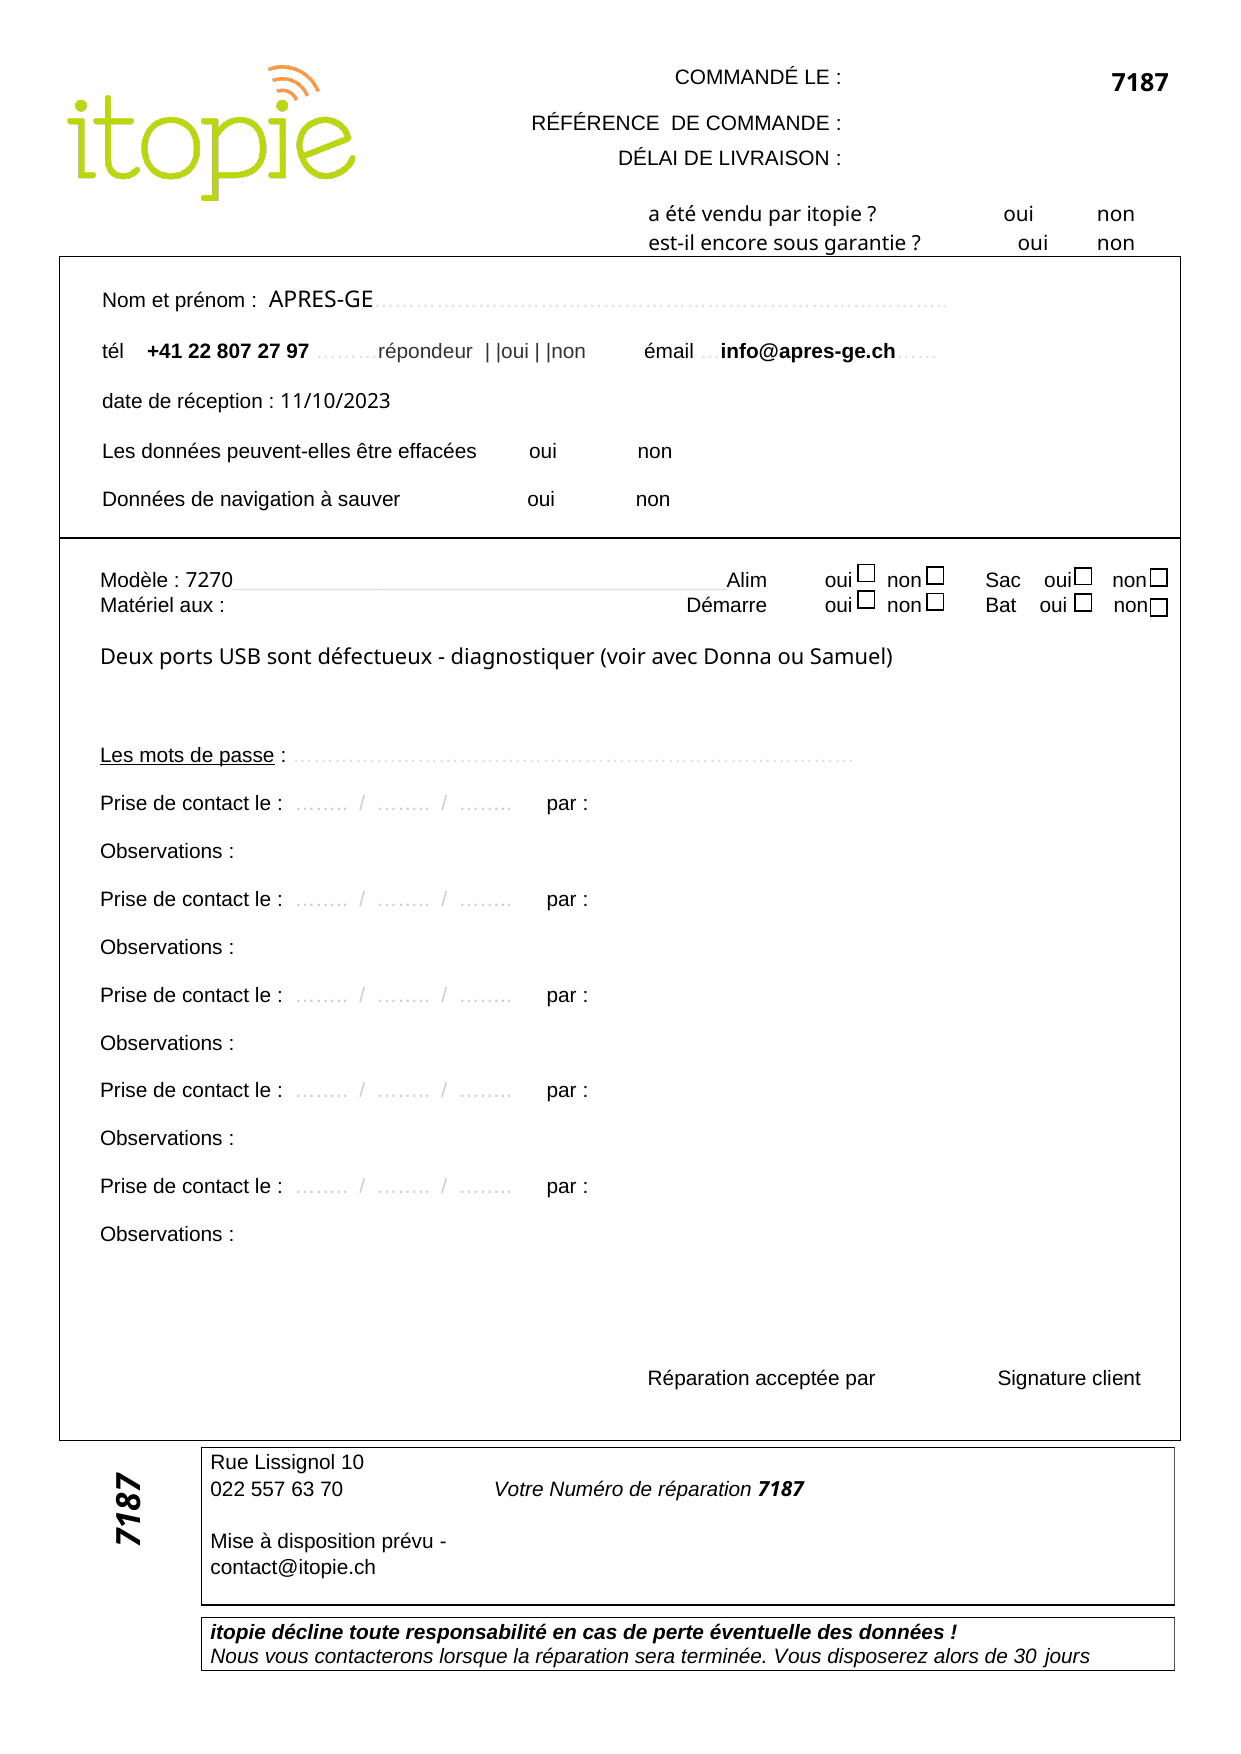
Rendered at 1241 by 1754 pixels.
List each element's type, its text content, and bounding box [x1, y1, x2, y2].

text Observations : [60, 1123, 1180, 1150]
text Matériel aux : Démarre oui non Bat oui non [60, 590, 1180, 617]
table_cell itopie décline toute responsabilité en cas de perte éventuelle des données ! Nous vous contacterons lorsque la réparation sera terminée. Vous disposerez alors de 30 jours [195, 1611, 1180, 1677]
text Observations : [60, 1219, 1180, 1246]
text Prise de contact le : …….. / …….. / …….. par : [60, 883, 1180, 911]
text a été vendu par itopie ? oui non [59, 199, 1181, 228]
text date de réception : 11/10/2023 [60, 383, 1180, 415]
text Les mots de passe : ……………………………………………………………………… [60, 740, 1180, 767]
table_header 7187 [847, 59, 1180, 104]
text Prise de contact le : …….. / …….. / …….. par : [60, 1075, 1180, 1102]
text Observations : [60, 1027, 1180, 1054]
text tél +41 22 807 27 97 ………répondeur | |oui | |non émail …info@apres-ge.ch…… [60, 335, 1180, 362]
text Nom et prénom : APRES-GE……………………………………………………………………….. [60, 280, 1180, 314]
table_cell RÉFÉRENCE DE COMMANDE : [490, 105, 847, 140]
table_cell [847, 140, 1180, 175]
text Prise de contact le : …….. / …….. / …….. par : [60, 979, 1180, 1006]
text Observations : [60, 836, 1180, 863]
text est-il encore sous garantie ? oui non [59, 228, 1181, 256]
text Prise de contact le : …….. / …….. / …….. par : [60, 1171, 1180, 1198]
text Modèle : 7270 Alim oui non Sac oui non [879, 562, 925, 590]
text Réparation acceptée par Signature client [60, 1363, 1180, 1390]
text Modèle : 7270 Alim oui non Sac oui non [948, 562, 1180, 590]
text Les données peuvent-elles être effacées oui non [60, 436, 1180, 463]
text Modèle : 7270 Alim oui non Sac oui non [60, 562, 856, 590]
text Données de navigation à sauver oui non [60, 484, 1180, 511]
text Observations : [60, 931, 1180, 958]
text Deux ports USB sont défectueux - diagnostiquer (voir avec Donna ou Samuel) [60, 638, 1180, 671]
text Prise de contact le : …….. / …….. / …….. par : [60, 788, 1180, 815]
table_cell DÉLAI DE LIVRAISON : [490, 140, 847, 175]
table_header 7187 [59, 1441, 195, 1677]
table_cell [847, 105, 1180, 140]
table_header COMMANDÉ LE : [490, 59, 847, 104]
picture [67, 65, 356, 201]
table_header Rue Lissignol 10 022 557 63 70 Votre Numéro de réparation 7187 Mise à disposition prévu - contact@itopie.ch [195, 1441, 1180, 1611]
